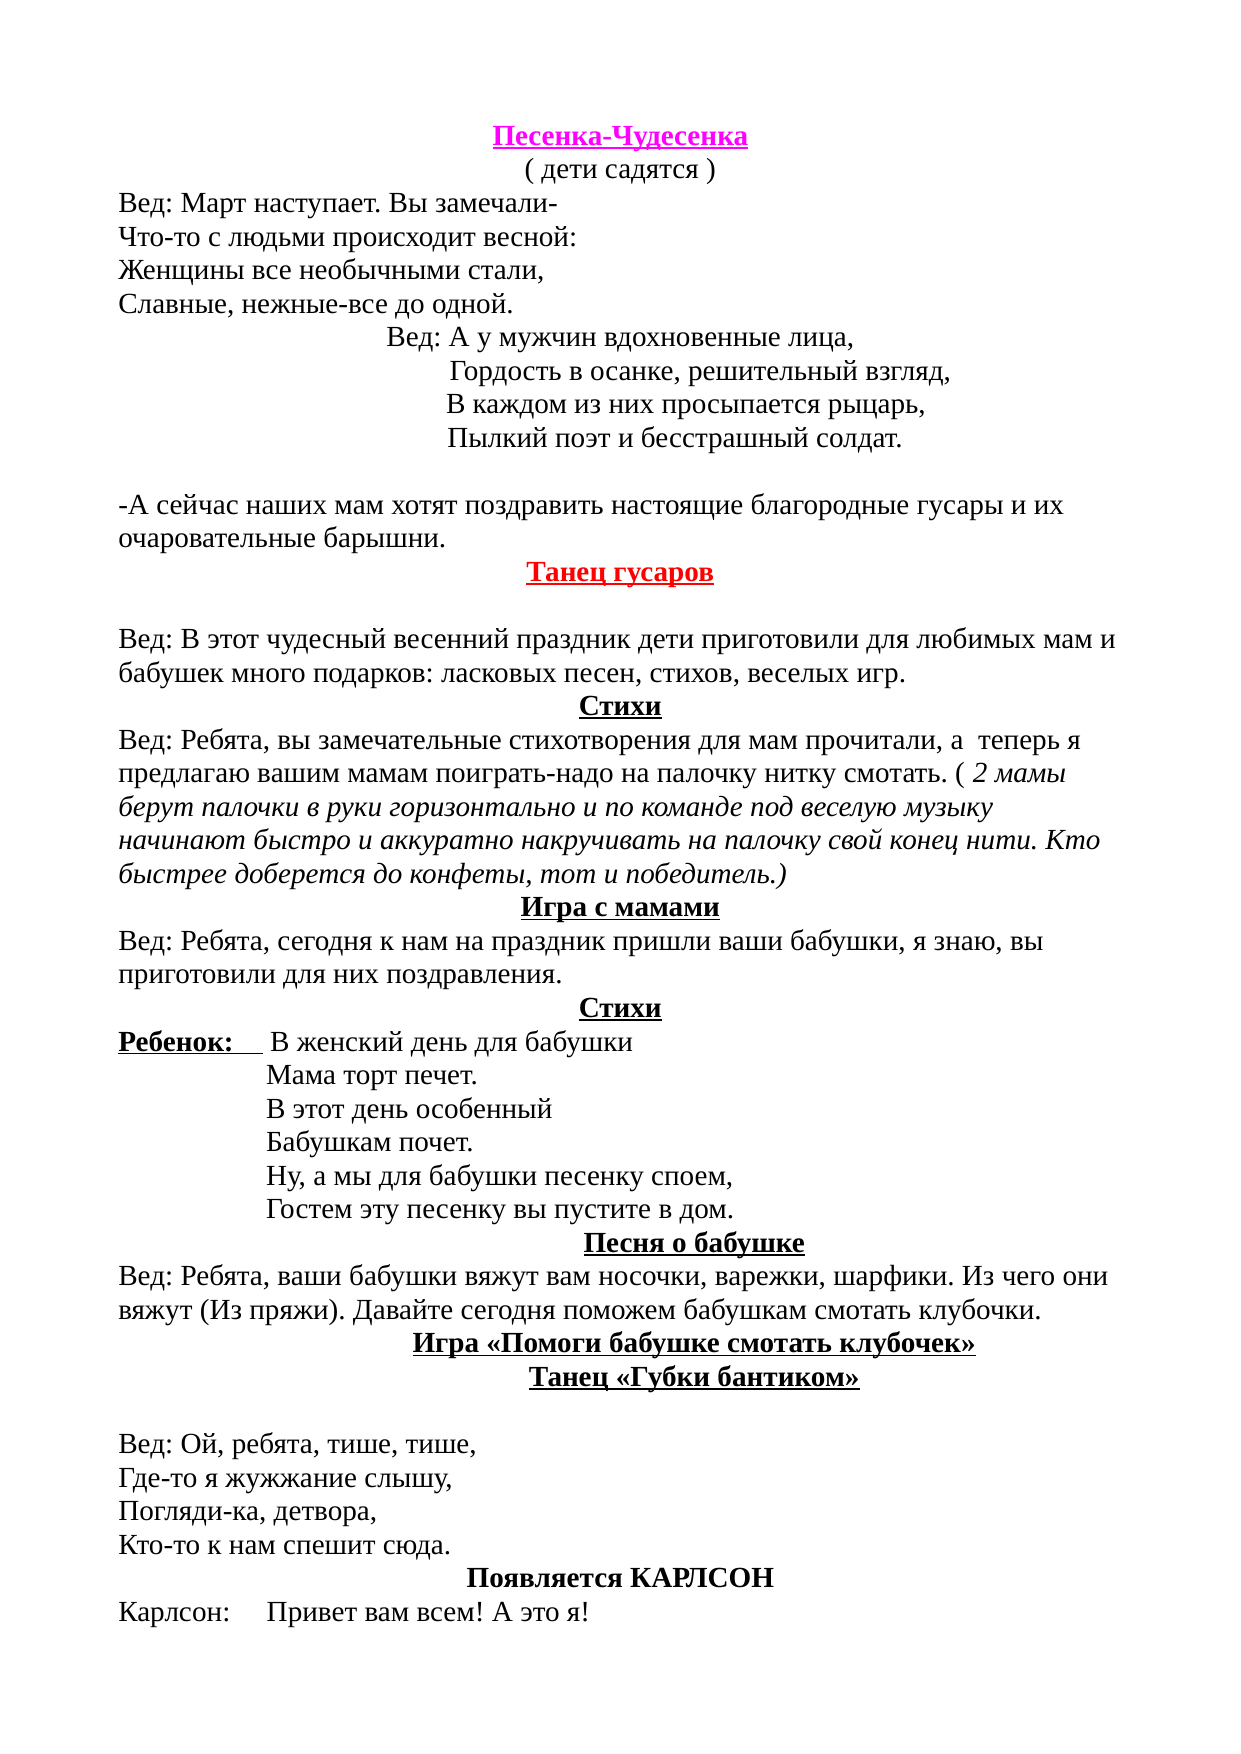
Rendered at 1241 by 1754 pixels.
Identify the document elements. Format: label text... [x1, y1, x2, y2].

text Что-то с людьми происходит весной: [118, 219, 1122, 252]
text Славные, нежные-все до одной. [118, 286, 1122, 319]
text Вед: Ребята, сегодня к нам на праздник пришли ваши бабушки, я знаю, вы приготовили для них поздравления. [118, 923, 1122, 990]
text Стихи [118, 688, 1122, 722]
text В этот день особенный [266, 1091, 1122, 1124]
text Вед: А у мужчин вдохновенные лица, [118, 319, 1122, 353]
text Вед: Ой, ребята, тише, тише, [118, 1426, 1122, 1460]
text Стихи [118, 990, 1122, 1024]
text Вед: Март наступает. Вы замечали- [118, 185, 1122, 219]
text -А сейчас наших мам хотят поздравить настоящие благородные гусары и их очаровательные барышни. [118, 487, 1122, 554]
text Песня о бабушке [266, 1225, 1122, 1258]
text Кто-то к нам спешит сюда. [118, 1527, 1122, 1560]
text Вед: Ребята, ваши бабушки вяжут вам носочки, варежки, шарфики. Из чего они вяжут (Из пряжи). Давайте сегодня поможем бабушкам смотать клубочки. [118, 1258, 1122, 1326]
text Вед: В этот чудесный весенний праздник дети приготовили для любимых мам и бабушек много подарков: ласковых песен, стихов, веселых игр. [118, 621, 1122, 688]
text Танец гусаров [118, 554, 1122, 588]
text Мама торт печет. [266, 1057, 1122, 1091]
text Карлсон: Привет вам всем! А это я! [118, 1594, 1122, 1627]
text Появляется КАРЛСОН [118, 1560, 1122, 1594]
text Песенка-Чудесенка [118, 118, 1122, 152]
text Погляди-ка, детвора, [118, 1493, 1122, 1527]
text Игра «Помоги бабушке смотать клубочек» [266, 1326, 1122, 1359]
text ( дети садятся ) [118, 152, 1122, 185]
text Ребенок: В женский день для бабушки [118, 1024, 1122, 1057]
text Бабушкам почет. [266, 1124, 1122, 1158]
text Танец «Губки бантиком» [266, 1359, 1122, 1393]
text Пылкий поэт и бесстрашный солдат. [118, 420, 1122, 453]
text Гордость в осанке, решительный взгляд, [118, 353, 1122, 386]
text В каждом из них просыпается рыцарь, [118, 386, 1122, 420]
text Вед: Ребята, вы замечательные стихотворения для мам прочитали, а теперь я предлагаю вашим мамам поиграть-надо на палочку нитку смотать. ( 2 мамы берут палочки в руки горизонтально и по команде под веселую музыку начинают быстро и аккуратно накручивать на палочку свой конец нити. Кто быстрее доберется до конфеты, тот и победитель.) [118, 722, 1122, 889]
text Ну, а мы для бабушки песенку споем, [266, 1158, 1122, 1191]
text Где-то я жужжание слышу, [118, 1460, 1122, 1493]
text Гостем эту песенку вы пустите в дом. [266, 1191, 1122, 1225]
text Игра с мамами [118, 889, 1122, 923]
text Женщины все необычными стали, [118, 252, 1122, 286]
